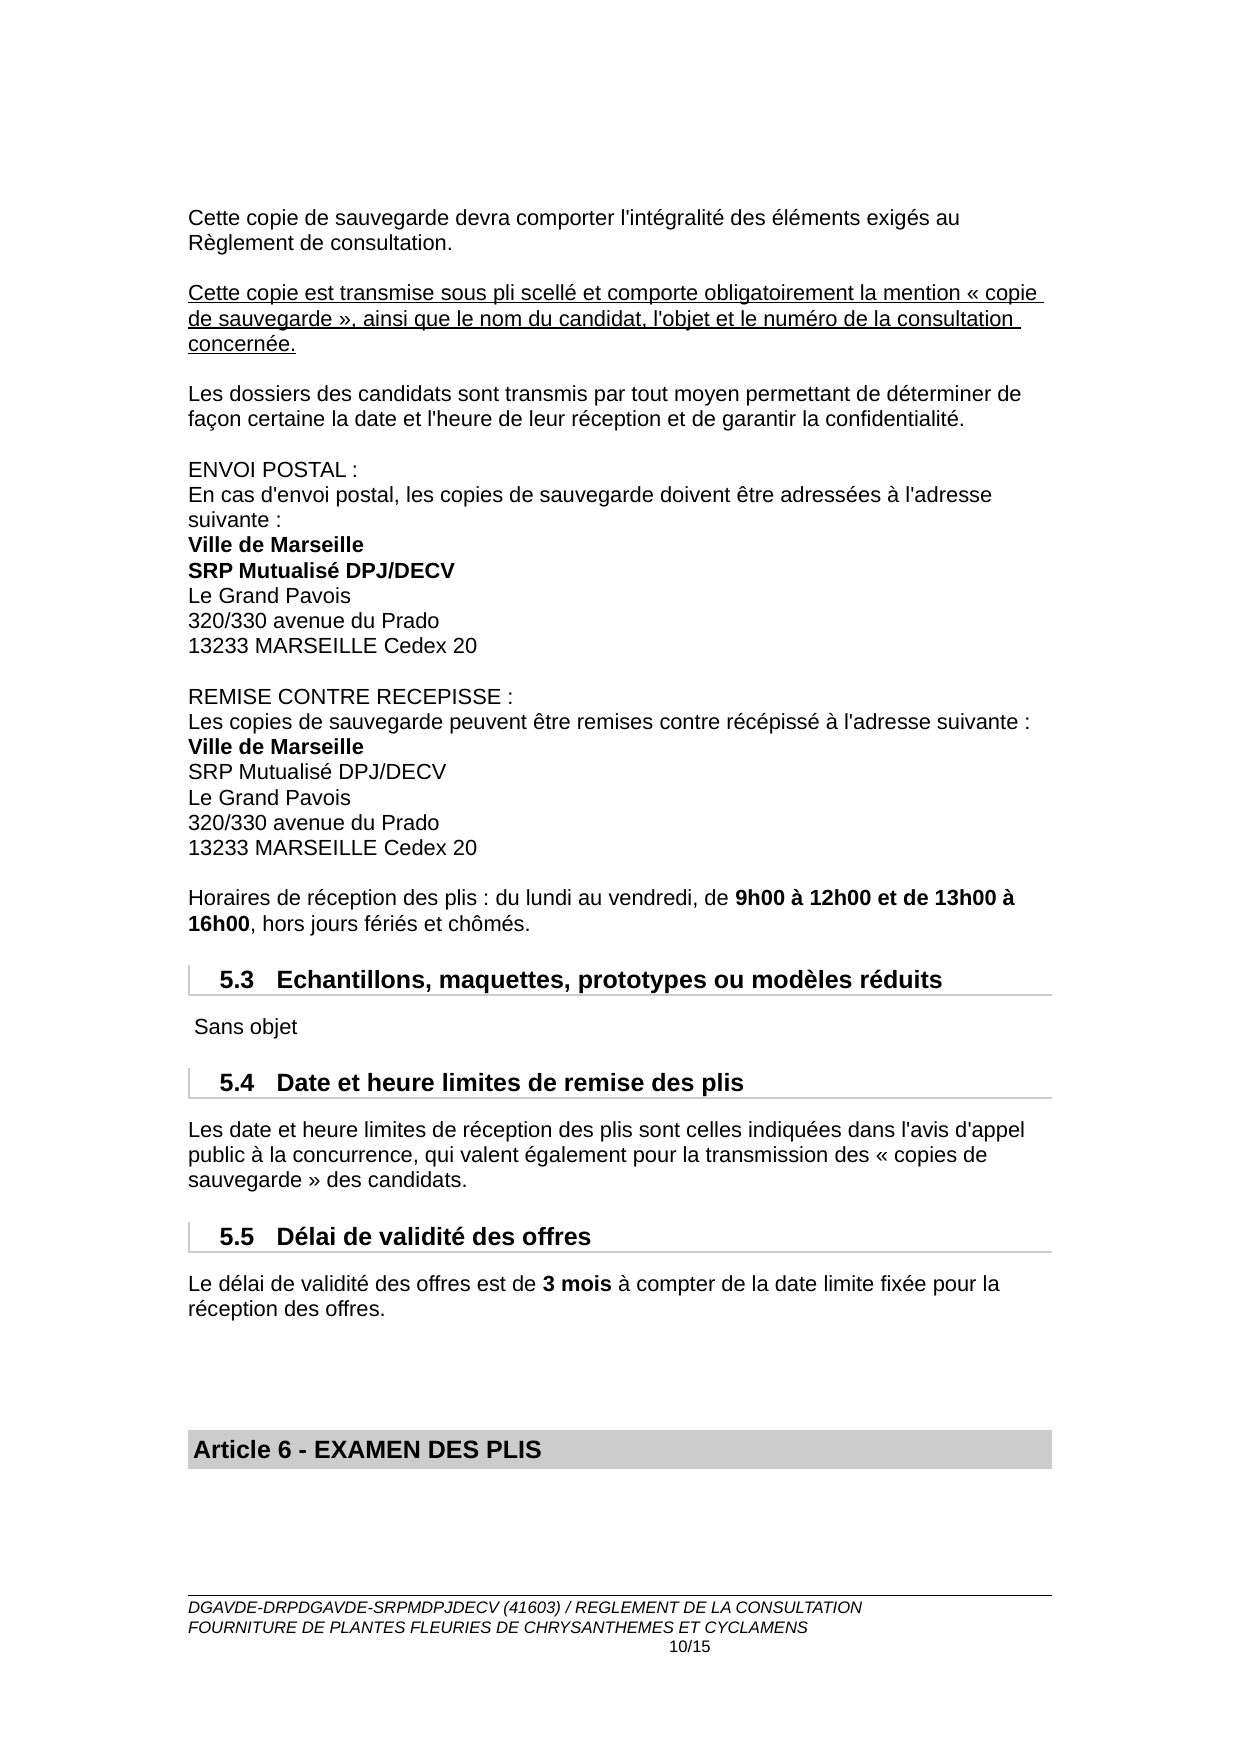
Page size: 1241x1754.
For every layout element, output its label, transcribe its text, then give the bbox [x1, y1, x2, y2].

text REMISE CONTRE RECEPISSE : [188, 683, 1052, 709]
text En cas d'envoi postal, les copies de sauvegarde doivent être adressées à l'adresse suivante : [188, 482, 1052, 532]
text 320/330 avenue du Prado [188, 608, 1052, 633]
text Sans objet [188, 1014, 1052, 1039]
text Les dossiers des candidats sont transmis par tout moyen permettant de déterminer de façon certaine la date et l'heure de leur réception et de garantir la confidentialité. [188, 381, 1052, 431]
text Cette copie de sauvegarde devra comporter l'intégralité des éléments exigés au Règlement de consultation. [188, 204, 1052, 255]
text SRP Mutualisé DPJ/DECV [188, 557, 1052, 583]
text Les date et heure limites de réception des plis sont celles indiquées dans l'avis d'appel public à la concurrence, qui valent également pour la transmission des « copies de sauvegarde » des candidats. [188, 1117, 1052, 1192]
subtitle Echantillons, maquettes, prototypes ou modèles réduits [190, 965, 1052, 994]
text Le Grand Pavois [188, 784, 1052, 809]
text SRP Mutualisé DPJ/DECV [188, 759, 1052, 784]
text 320/330 avenue du Prado [188, 809, 1052, 835]
text Ville de Marseille [188, 734, 1052, 759]
text Cette copie est transmise sous pli scellé et comporte obligatoirement la mention « copie de sauvegarde », ainsi que le nom du candidat, l'objet et le numéro de la consultation concernée. [188, 280, 1052, 356]
text Les copies de sauvegarde peuvent être remises contre récépissé à l'adresse suivante : [188, 709, 1052, 734]
text Le délai de validité des offres est de 3 mois à compter de la date limite fixée pour la réception des offres. [188, 1271, 1052, 1321]
subtitle EXAMEN DES PLIS [190, 1433, 1050, 1467]
subtitle Date et heure limites de remise des plis [190, 1068, 1052, 1097]
text Le Grand Pavois [188, 583, 1052, 608]
subtitle Délai de validité des offres [190, 1222, 1052, 1251]
text 13233 MARSEILLE Cedex 20 [188, 633, 1052, 658]
text 13233 MARSEILLE Cedex 20 [188, 835, 1052, 860]
text Ville de Marseille [188, 532, 1052, 557]
text ENVOI POSTAL : [188, 457, 1052, 482]
text Horaires de réception des plis : du lundi au vendredi, de 9h00 à 12h00 et de 13h00 à 16h00, hors jours fériés et chômés. [188, 885, 1052, 936]
